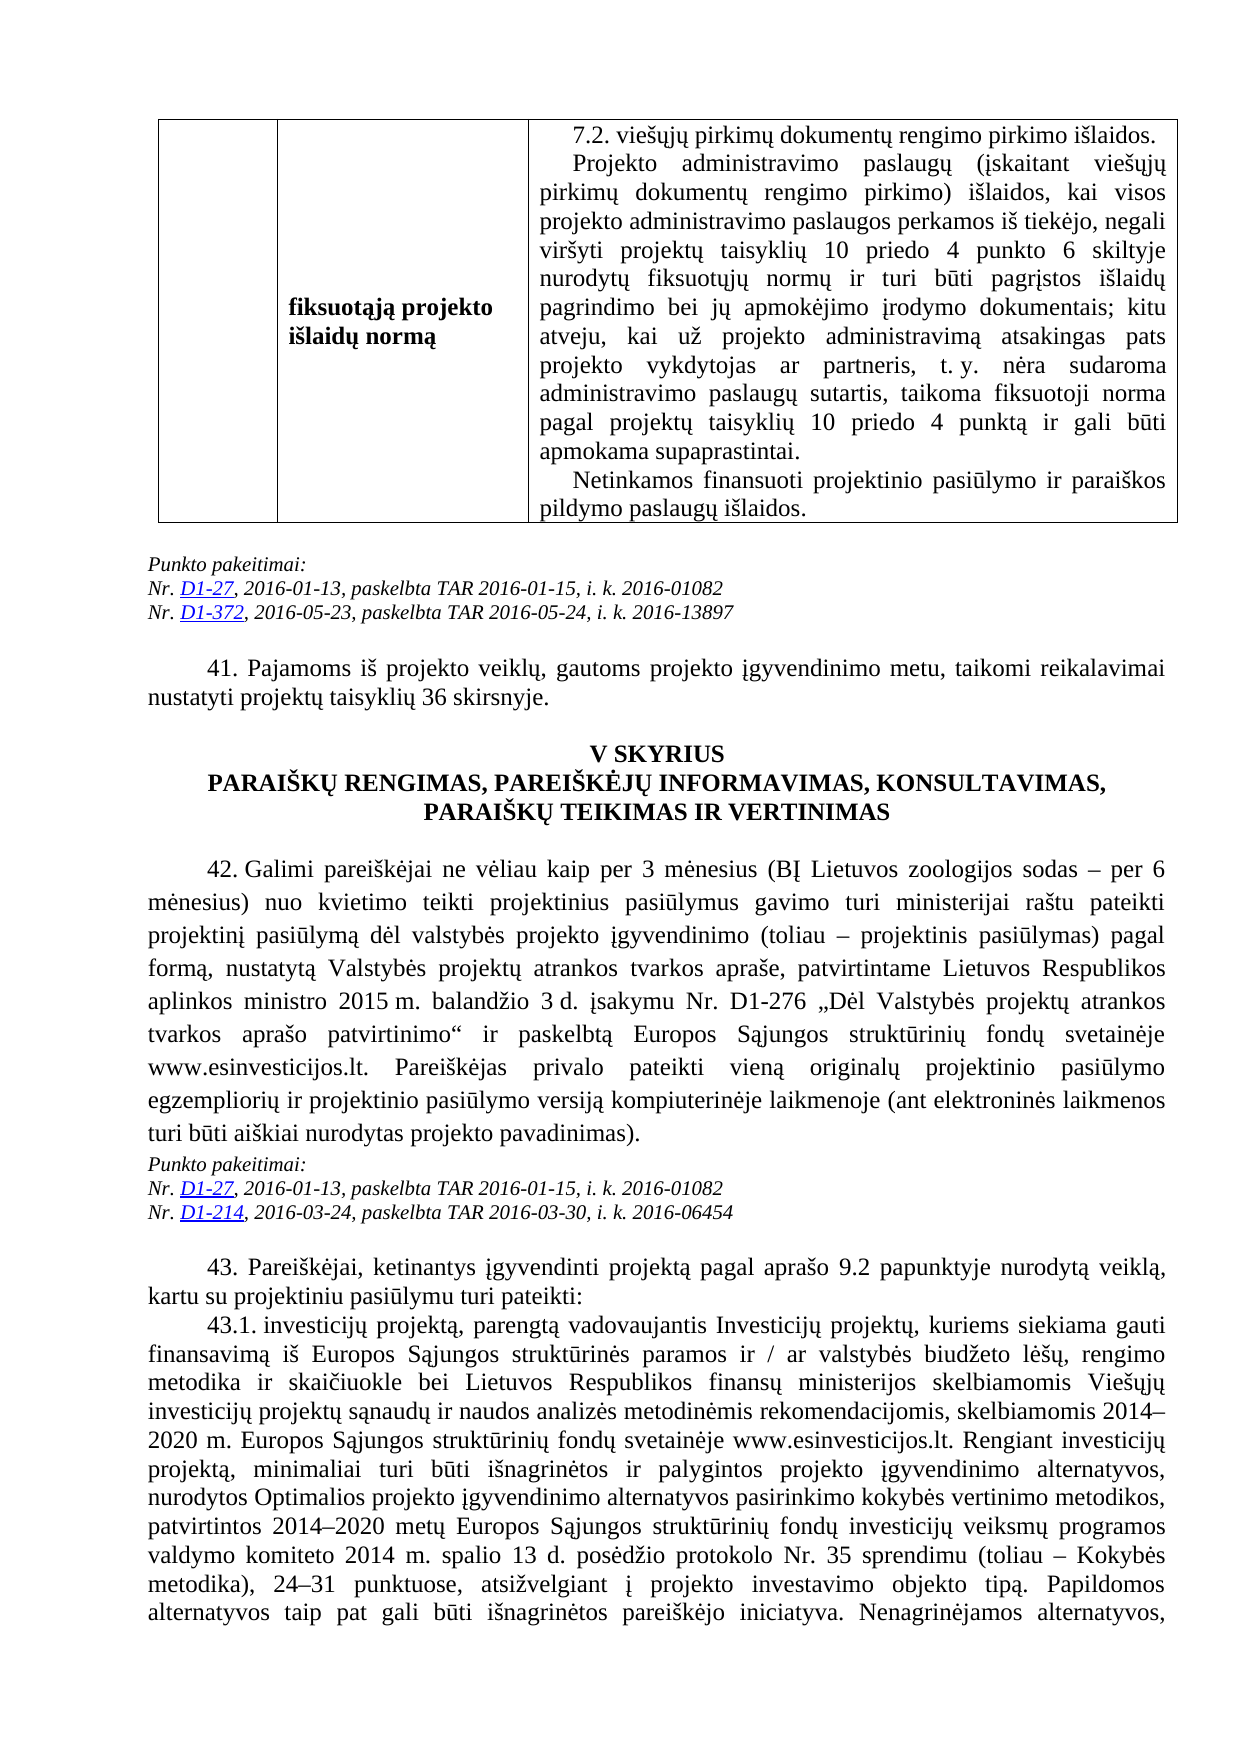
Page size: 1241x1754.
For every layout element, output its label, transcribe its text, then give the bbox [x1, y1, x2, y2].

text Punkto pakeitimai: [148, 1151, 1166, 1176]
table_cell fiksuotąją projekto išlaidų normą [278, 120, 528, 522]
text Punkto pakeitimai: [148, 552, 1166, 576]
text PARAIŠKŲ RENGIMAS, PAREIŠKĖJŲ INFORMAVIMAS, KONSULTAVIMAS, PARAIŠKŲ TEIKIMAS IR VERTINIMAS [148, 768, 1166, 826]
text Nr. D1-27, 2016-01-13, paskelbta TAR 2016-01-15, i. k. 2016-01082 [148, 576, 1166, 600]
text Nr. D1-214, 2016-03-24, paskelbta TAR 2016-03-30, i. k. 2016-06454 [148, 1199, 1166, 1224]
table_cell [159, 120, 277, 522]
text 43. Pareiškėjai, ketinantys įgyvendinti projektą pagal aprašo 9.2 papunktyje nurodytą veiklą, kartu su projektiniu pasiūlymu turi pateikti: [148, 1252, 1166, 1310]
text V SKYRIUS [148, 739, 1166, 768]
text 42. Galimi pareiškėjai ne vėliau kaip per 3 mėnesius (BĮ Lietuvos zoologijos sodas – per 6 mėnesius) nuo kvietimo teikti projektinius pasiūlymus gavimo turi ministerijai raštu pateikti projektinį pasiūlymą dėl valstybės projekto įgyvendinimo (toliau – projektinis pasiūlymas) pagal formą, nustatytą Valstybės projektų atrankos tvarkos apraše, patvirtintame Lietuvos Respublikos aplinkos ministro 2015 m. balandžio 3 d. įsakymu Nr. D1-276 „Dėl Valstybės projektų atrankos tvarkos aprašo patvirtinimo“ ir paskelbtą Europos Sąjungos struktūrinių fondų svetainėje www.esinvesticijos.lt. Pareiškėjas privalo pateikti vieną originalų projektinio pasiūlymo egzempliorių ir projektinio pasiūlymo versiją kompiuterinėje laikmenoje (ant elektroninės laikmenos turi būti aiškiai nurodytas projekto pavadinimas). [148, 854, 1166, 1147]
text 43.1. investicijų projektą, parengtą vadovaujantis Investicijų projektų, kuriems siekiama gauti finansavimą iš Europos Sąjungos struktūrinės paramos ir / ar valstybės biudžeto lėšų, rengimo metodika ir skaičiuokle bei Lietuvos Respublikos finansų ministerijos skelbiamomis Viešųjų investicijų projektų sąnaudų ir naudos analizės metodinėmis rekomendacijomis, skelbiamomis 2014–2020 m. Europos Sąjungos struktūrinių fondų svetainėje www.esinvesticijos.lt. Rengiant investicijų projektą, minimaliai turi būti išnagrinėtos ir palygintos projekto įgyvendinimo alternatyvos, nurodytos Optimalios projekto įgyvendinimo alternatyvos pasirinkimo kokybės vertinimo metodikos, patvirtintos 2014–2020 metų Europos Sąjungos struktūrinių fondų investicijų veiksmų programos valdymo komiteto 2014 m. spalio 13 d. posėdžio protokolo Nr. 35 sprendimu (toliau – Kokybės metodika), 24–31 punktuose, atsižvelgiant į projekto investavimo objekto tipą. Papildomos alternatyvos taip pat gali būti išnagrinėtos pareiškėjo iniciatyva. Nenagrinėjamos alternatyvos, [148, 1310, 1166, 1626]
text Nr. D1-27, 2016-01-13, paskelbta TAR 2016-01-15, i. k. 2016-01082 [148, 1176, 1166, 1199]
text Nr. D1-372, 2016-05-23, paskelbta TAR 2016-05-24, i. k. 2016-13897 [148, 600, 1166, 624]
table_cell 7.2. viešųjų pirkimų dokumentų rengimo pirkimo išlaidos. Projekto administravimo paslaugų (įskaitant viešųjų pirkimų dokumentų rengimo pirkimo) išlaidos, kai visos projekto administravimo paslaugos perkamos iš tiekėjo, negali viršyti projektų taisyklių 10 priedo 4 punkto 6 skiltyje nurodytų fiksuotųjų normų ir turi būti pagrįstos išlaidų pagrindimo bei jų apmokėjimo įrodymo dokumentais; kitu atveju, kai už projekto administravimą atsakingas pats projekto vykdytojas ar partneris, t. y. nėra sudaroma administravimo paslaugų sutartis, taikoma fiksuotoji norma pagal projektų taisyklių 10 priedo 4 punktą ir gali būti apmokama supaprastintai. Netinkamos finansuoti projektinio pasiūlymo ir paraiškos pildymo paslaugų išlaidos. [529, 120, 1177, 522]
text 41. Pajamoms iš projekto veiklų, gautoms projekto įgyvendinimo metu, taikomi reikalavimai nustatyti projektų taisyklių 36 skirsnyje. [148, 653, 1166, 711]
